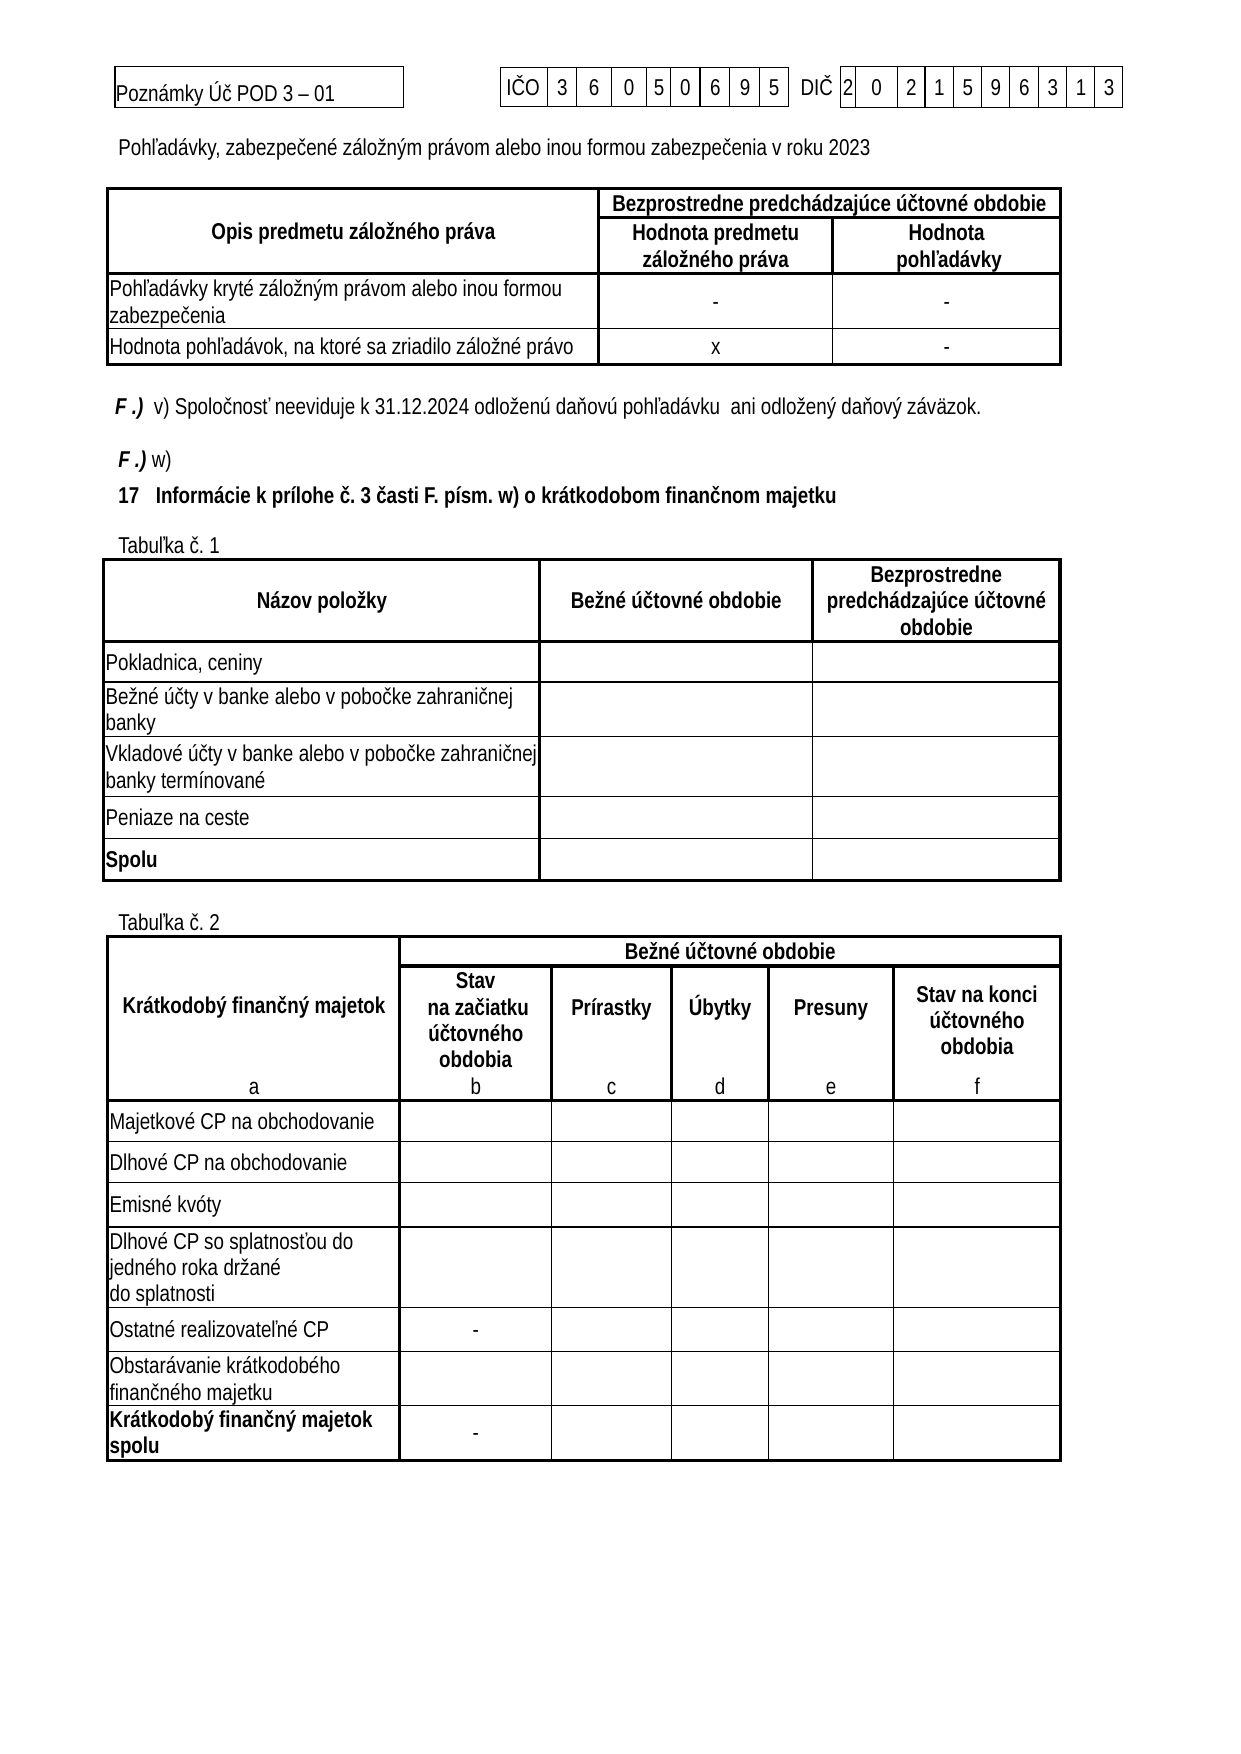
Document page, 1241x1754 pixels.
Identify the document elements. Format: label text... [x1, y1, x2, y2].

table_cell Pokladnica, ceniny [105, 643, 538, 681]
table_cell [894, 1142, 1059, 1182]
table_cell Stav na začiatku účtovného obdobia [401, 968, 550, 1073]
table_cell - [401, 1406, 551, 1458]
table_header Bežné účtovné obdobie [401, 938, 1059, 964]
table_cell [401, 1102, 551, 1141]
table_header Názov položky [105, 561, 538, 640]
table_cell [894, 1228, 1059, 1307]
table_header Bezprostredne predchádzajúce účtovné obdobie [600, 190, 1059, 216]
table_cell [894, 1352, 1059, 1405]
table_cell Vkladové účty v banke alebo v pobočke zahraničnej banky termínované [105, 737, 538, 796]
table_cell [813, 737, 1058, 796]
title Informácie k prílohe č. 3 časti F. písm. w) o krátkodobom finančnom majetku [118, 482, 1122, 509]
table_cell Hodnota pohľadávky [834, 219, 1059, 272]
text F .) w) [118, 446, 1122, 472]
table_cell Majetkové CP na obchodovanie [109, 1102, 398, 1141]
table_cell [401, 1142, 551, 1182]
table_cell Bežné účty v banke alebo v pobočke zahraničnej banky [105, 683, 538, 736]
table_cell [401, 1352, 551, 1405]
table_header Bezprostredne predchádzajúce účtovné obdobie [814, 561, 1058, 640]
table_cell [813, 643, 1058, 681]
table_cell [672, 1102, 768, 1141]
text Tabuľka č. 2 [118, 908, 1122, 935]
table_cell [769, 1406, 893, 1458]
table_cell [541, 643, 812, 681]
table_cell [552, 1102, 671, 1141]
text Tabuľka č. 1 [118, 532, 1122, 558]
table_cell [769, 1183, 893, 1226]
table_cell d [673, 1073, 767, 1099]
table_cell [769, 1102, 893, 1141]
table_cell x [600, 329, 832, 363]
table_cell c [553, 1073, 670, 1099]
table_cell [552, 1142, 671, 1182]
table_cell [672, 1308, 768, 1351]
table_cell f [895, 1073, 1059, 1099]
table_cell b [401, 1073, 550, 1099]
table_cell Stav na konci účtovného obdobia [895, 968, 1059, 1073]
table_cell Dlhové CP na obchodovanie [109, 1142, 398, 1182]
table_cell Presuny [770, 968, 892, 1073]
table_cell [672, 1142, 768, 1182]
table_cell Spolu [105, 839, 538, 879]
table_cell [552, 1228, 671, 1307]
table_cell [552, 1352, 671, 1405]
table_cell - [833, 329, 1059, 363]
table_cell [813, 683, 1058, 736]
table_cell [672, 1352, 768, 1405]
table_cell - [833, 275, 1059, 328]
table_cell Krátkodobý finančný majetok spolu [109, 1406, 398, 1458]
table_cell [894, 1183, 1059, 1226]
table_cell [769, 1308, 893, 1351]
table_cell Obstarávanie krátkodobého finančného majetku [109, 1352, 398, 1405]
table_cell Úbytky [673, 968, 767, 1073]
table_header Bežné účtovné obdobie [541, 561, 811, 640]
table_cell Prírastky [553, 968, 670, 1073]
table_header Opis predmetu záložného práva [109, 190, 597, 272]
table_cell [894, 1102, 1059, 1141]
table_cell [541, 839, 812, 879]
table_cell [672, 1406, 768, 1458]
table_cell [894, 1406, 1059, 1458]
table_cell Hodnota pohľadávok, na ktoré sa zriadilo záložné právo [109, 329, 597, 363]
table_cell Hodnota predmetu záložného práva [600, 219, 831, 272]
table_cell [813, 797, 1058, 838]
table_cell [894, 1308, 1059, 1351]
table_cell [552, 1406, 671, 1458]
table_cell [541, 683, 812, 736]
table_header Krátkodobý finančný majetok [109, 938, 398, 1073]
table_cell [401, 1183, 551, 1226]
table_cell Pohľadávky kryté záložným právom alebo inou formou zabezpečenia [109, 275, 597, 328]
table_cell Dlhové CP so splatnosťou do jedného roka držané do splatnosti [109, 1228, 398, 1307]
table_cell [813, 839, 1058, 879]
table_cell [401, 1228, 551, 1307]
text Pohľadávky, zabezpečené záložným právom alebo inou formou zabezpečenia v roku 2023 [118, 134, 1122, 160]
table_cell [552, 1183, 671, 1226]
table_cell [769, 1142, 893, 1182]
table_cell - [401, 1308, 551, 1351]
table_cell [769, 1228, 893, 1307]
table_cell a [109, 1073, 398, 1099]
table_cell Ostatné realizovateľné CP [109, 1308, 398, 1351]
table_cell - [600, 275, 832, 328]
table_cell [672, 1228, 768, 1307]
table_cell Peniaze na ceste [105, 797, 538, 838]
table_cell [769, 1352, 893, 1405]
table_cell [672, 1183, 768, 1226]
table_cell Emisné kvóty [109, 1183, 398, 1226]
table_cell [541, 797, 812, 838]
table_cell [541, 737, 812, 796]
text F .) v) Spoločnosť neeviduje k 31.12.2024 odloženú daňovú pohľadávku ani odložený daňový záväzok. [115, 393, 1122, 419]
table_cell [552, 1308, 671, 1351]
table_cell e [770, 1073, 892, 1099]
